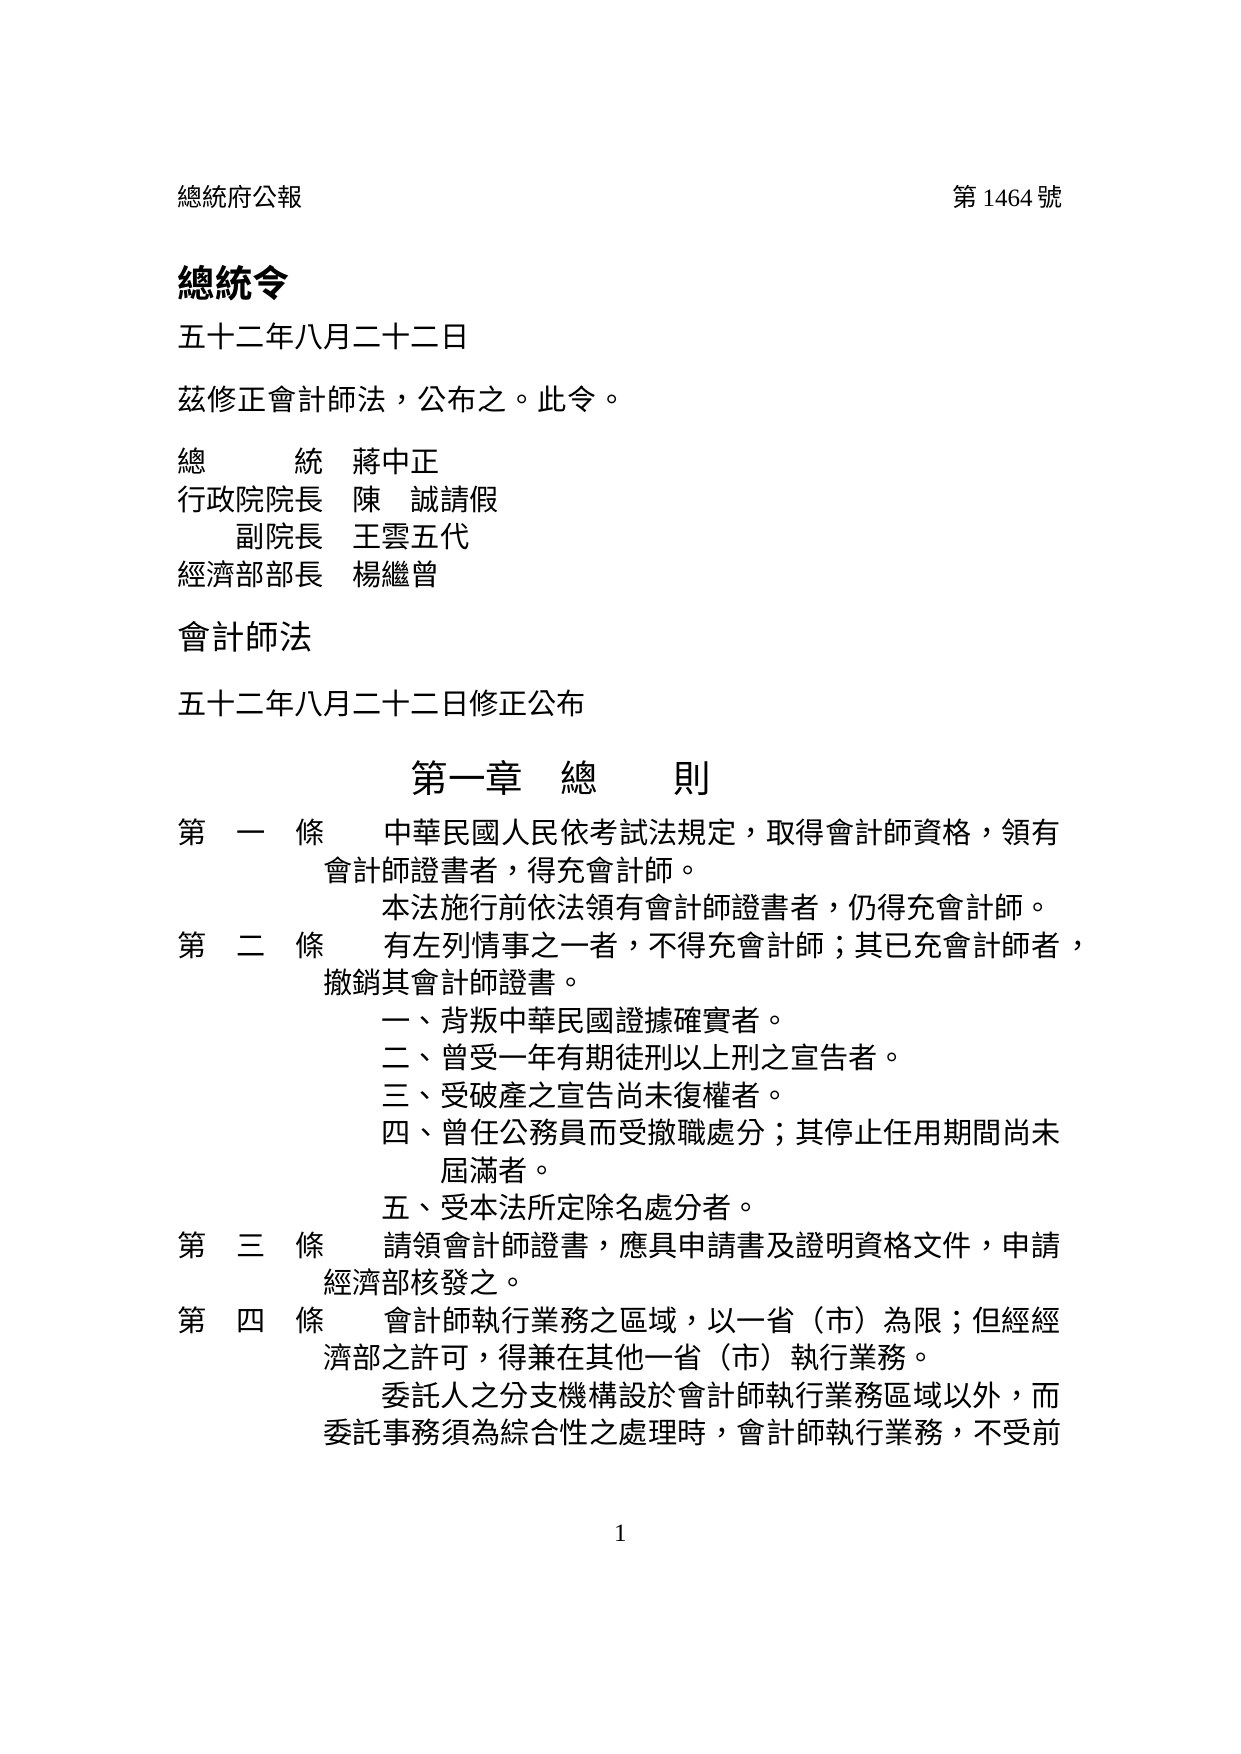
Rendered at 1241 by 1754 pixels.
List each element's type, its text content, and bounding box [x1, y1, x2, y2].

text 四、曾任公務員而受撤職處分；其停止任用期間尚未屆滿者。 [381, 1114, 1063, 1189]
text 五、受本法所定除名處分者。 [381, 1189, 1063, 1226]
text 五十二年八月二十二日 [177, 318, 1063, 355]
text 經濟部部長 楊繼曾 [177, 555, 1063, 593]
text 第 一 條 中華民國人民依考試法規定，取得會計師資格，領有會計師證書者，得充會計師。 [177, 814, 1063, 889]
text 總 統 蔣中正 [177, 443, 1063, 480]
text 第 四 條 會計師執行業務之區域，以一省（市）為限；但經經濟部之許可，得兼在其他一省（市）執行業務。 [177, 1301, 1063, 1376]
text 第 二 條 有左列情事之一者，不得充會計師；其已充會計師者，撤銷其會計師證書。 [177, 926, 1063, 1001]
text 會計師法 [177, 618, 1063, 657]
text 行政院院長 陳 誠請假 [177, 480, 1063, 518]
text 第一章 總 則 [411, 759, 1063, 801]
text 茲修正會計師法，公布之。此令。 [177, 380, 1063, 418]
text 第 三 條 請領會計師證書，應具申請書及證明資格文件，申請經濟部核發之。 [177, 1226, 1063, 1301]
text 委託人之分支機構設於會計師執行業務區域以外，而委託事務須為綜合性之處理時，會計師執行業務，不受前 [323, 1376, 1063, 1451]
text 三、受破產之宣告尚未復權者。 [381, 1076, 1063, 1114]
text 二、曾受一年有期徒刑以上刑之宣告者。 [381, 1039, 1063, 1076]
text 副院長 王雲五代 [177, 518, 1063, 555]
text 一、背叛中華民國證據確實者。 [381, 1001, 1063, 1039]
text 五十二年八月二十二日修正公布 [177, 682, 1063, 722]
text 總統令 [177, 266, 1063, 305]
text 本法施行前依法領有會計師證書者，仍得充會計師。 [323, 889, 1063, 926]
